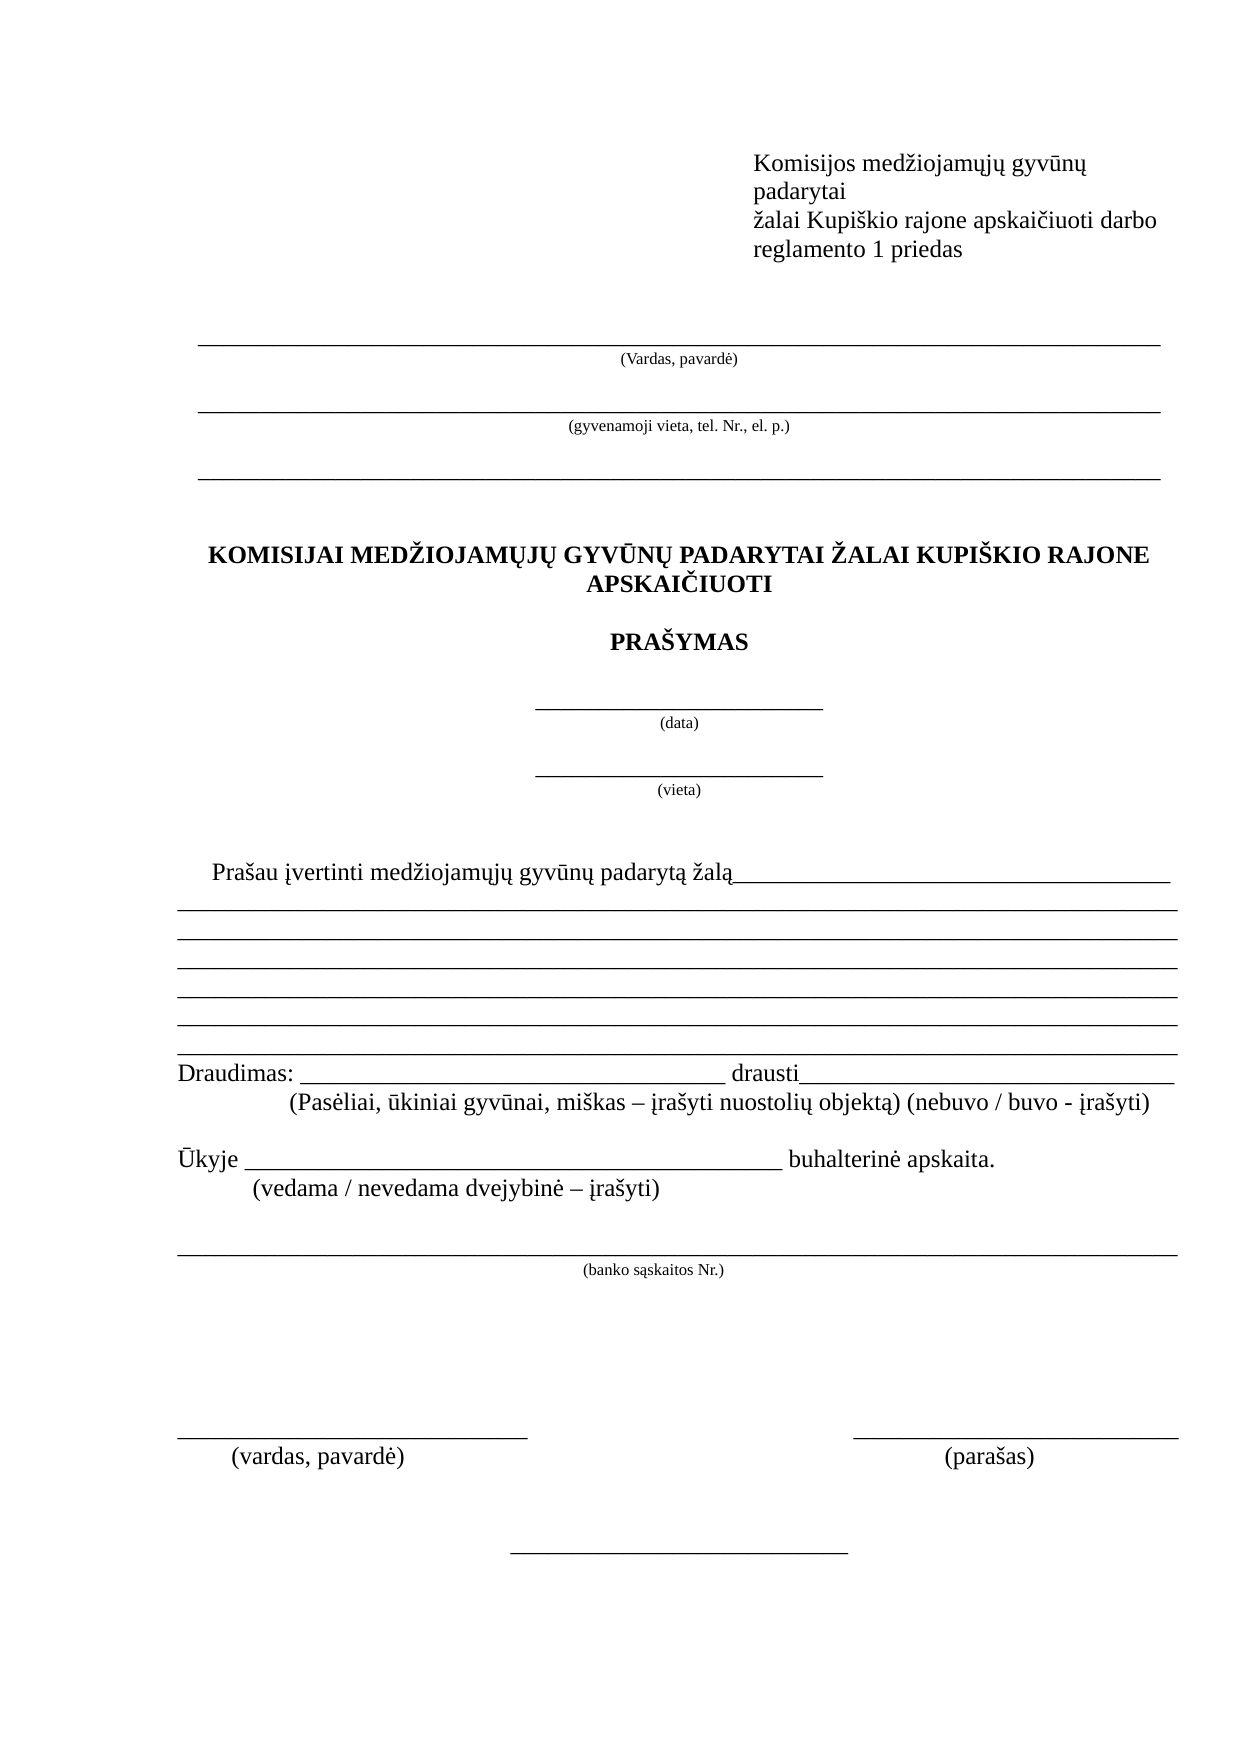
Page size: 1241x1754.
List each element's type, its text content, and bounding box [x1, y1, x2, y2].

text _____________________________________________________________________________ [177, 320, 1181, 349]
text ________________________________________________________________________________ [177, 943, 1181, 972]
text KOMISIJAI MEDŽIOJAMŲJŲ GYVŪNŲ PADARYTAI ŽALAI KUPIŠKIO RAJONE APSKAIČIUOTI [177, 541, 1181, 598]
text _____________________________________________________________________________ [177, 387, 1181, 416]
text _______________________ [177, 751, 1181, 780]
text ________________________________________________________________________________ [177, 886, 1181, 914]
text ________________________________________________________________________________ [177, 972, 1181, 1001]
text ________________________________________________________________________________ [177, 1001, 1181, 1029]
text (banko sąskaitos Nr.) [583, 1259, 1181, 1278]
text (Vardas, pavardė) [177, 349, 1181, 368]
text reglamento 1 priedas [753, 234, 1181, 263]
text Ūkyje ___________________________________________ buhalterinė apskaita. [177, 1144, 1181, 1173]
text (vedama / nevedama dvejybinė – įrašyti) [177, 1173, 1181, 1202]
text žalai Kupiškio rajone apskaičiuoti darbo [753, 205, 1181, 234]
text Prašau įvertinti medžiojamųjų gyvūnų padarytą žalą___________________________________ [177, 857, 1181, 886]
text (Pasėliai, ūkiniai gyvūnai, miškas – įrašyti nuostolių objektą) (nebuvo / buvo - įrašyti) [177, 1087, 1181, 1116]
text (gyvenamoji vieta, tel. Nr., el. p.) [177, 416, 1181, 435]
text Komisijos medžiojamųjų gyvūnų padarytai [753, 148, 1181, 205]
text Draudimas: __________________________________ drausti______________________________ [177, 1058, 1181, 1087]
text ____________________________ __________________________ [177, 1413, 1181, 1441]
text ________________________________________________________________________________ [177, 1029, 1181, 1058]
text _____________________________________________________________________________ [177, 454, 1181, 483]
text (data) [177, 713, 1181, 732]
text ___________________________ [177, 1528, 1181, 1556]
text ________________________________________________________________________________ [177, 1231, 1181, 1259]
text (vardas, pavardė) (parašas) [177, 1441, 1181, 1470]
text _______________________ [177, 684, 1181, 713]
text ________________________________________________________________________________ [177, 914, 1181, 943]
text (vieta) [177, 780, 1181, 799]
text PRAŠYMAS [177, 627, 1181, 656]
